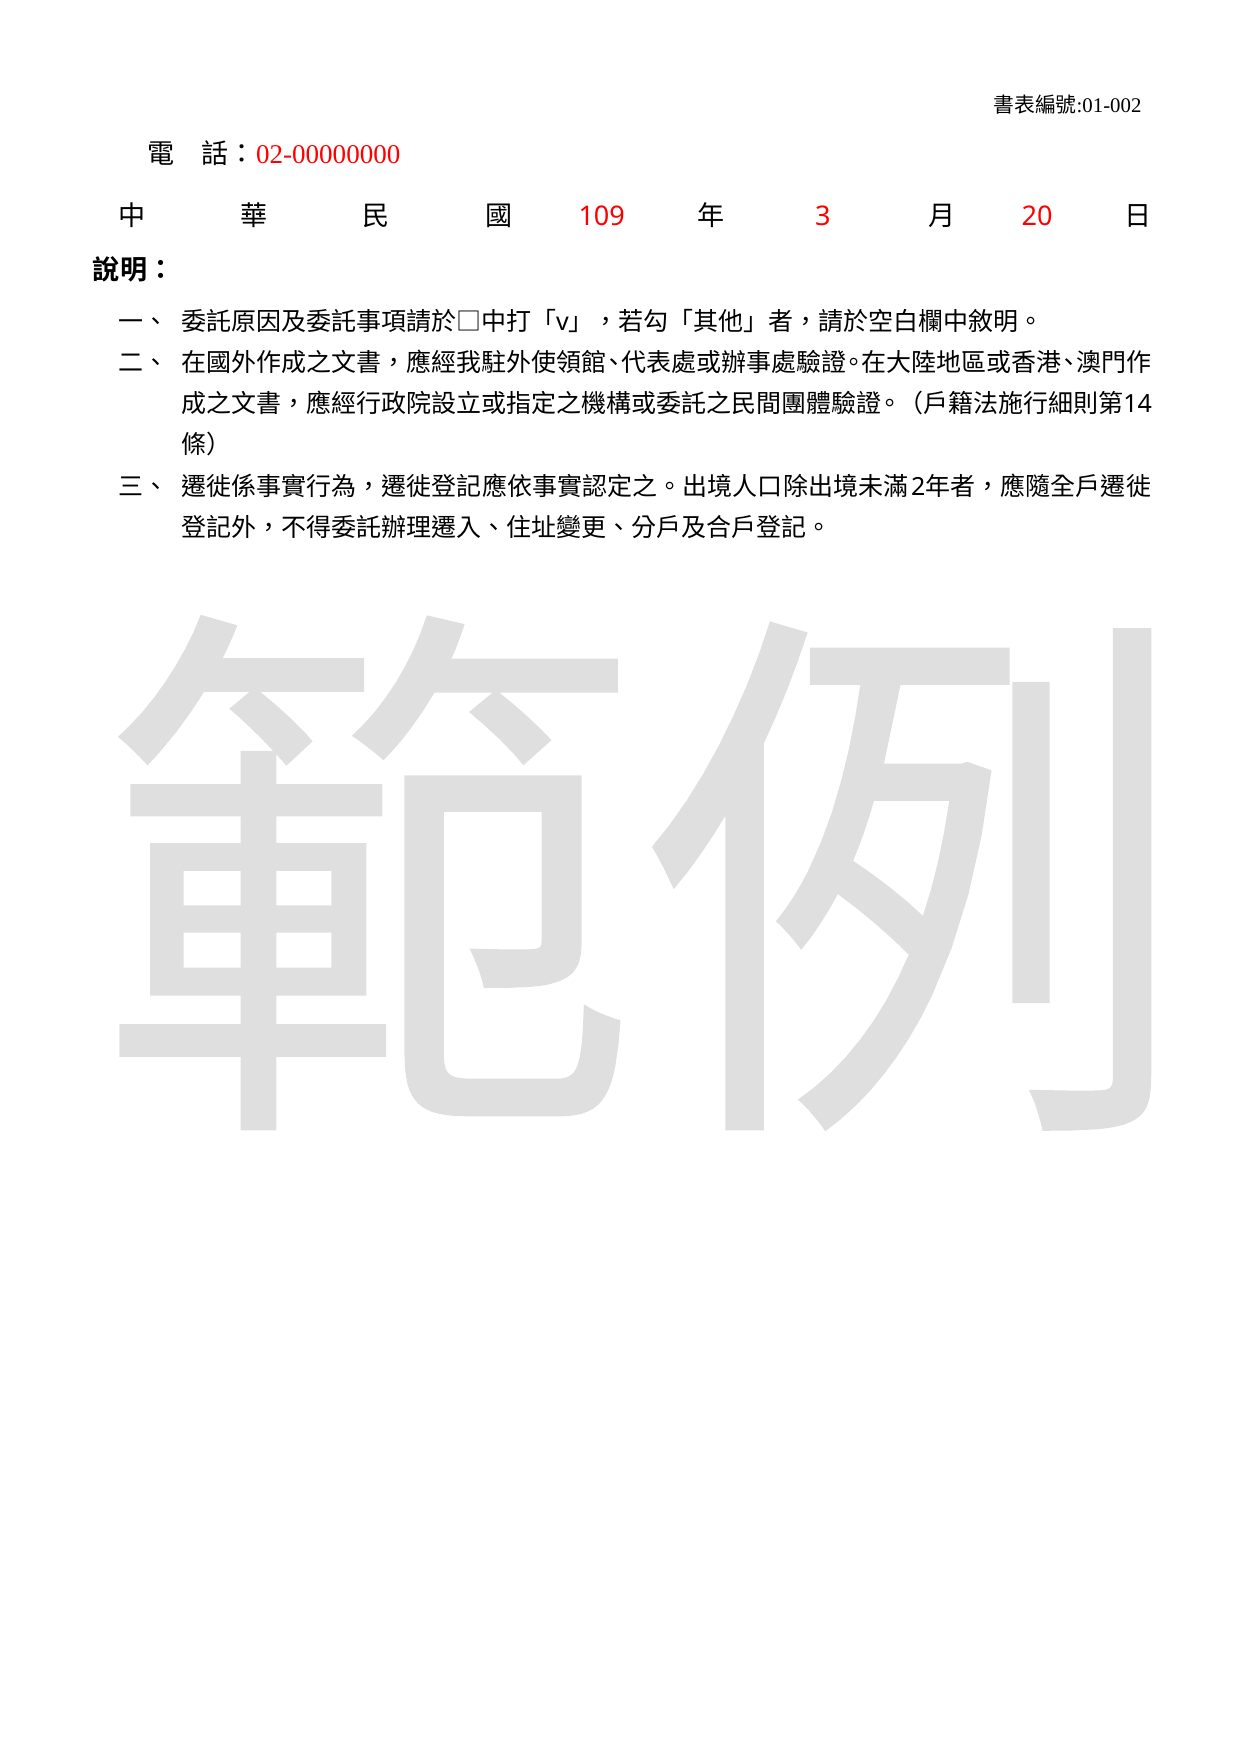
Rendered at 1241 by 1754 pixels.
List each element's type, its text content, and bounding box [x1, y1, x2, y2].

text 電 話：02-00000000 [118, 131, 1152, 172]
list 遷徙係事實行為，遷徙登記應依事實認定之。出境人口除出境未滿2年者，應隨全戶遷徙登記外，不得委託辦理遷入、住址變更、分戶及合戶登記。 [118, 461, 1152, 543]
list 委託原因及委託事項請於□中打「v」，若勾「其他」者，請於空白欄中敘明。 [118, 296, 1152, 337]
text 中 華 民 國 109 年 3 月 20 日 [118, 192, 1152, 234]
text 說明： [93, 254, 1152, 286]
list 在國外作成之文書，應經我駐外使領館、代表處或辦事處驗證。在大陸地區或香港、澳門作成之文書，應經行政院設立或指定之機構或委託之民間團體驗證。（戶籍法施行細則第14條） [118, 337, 1152, 461]
